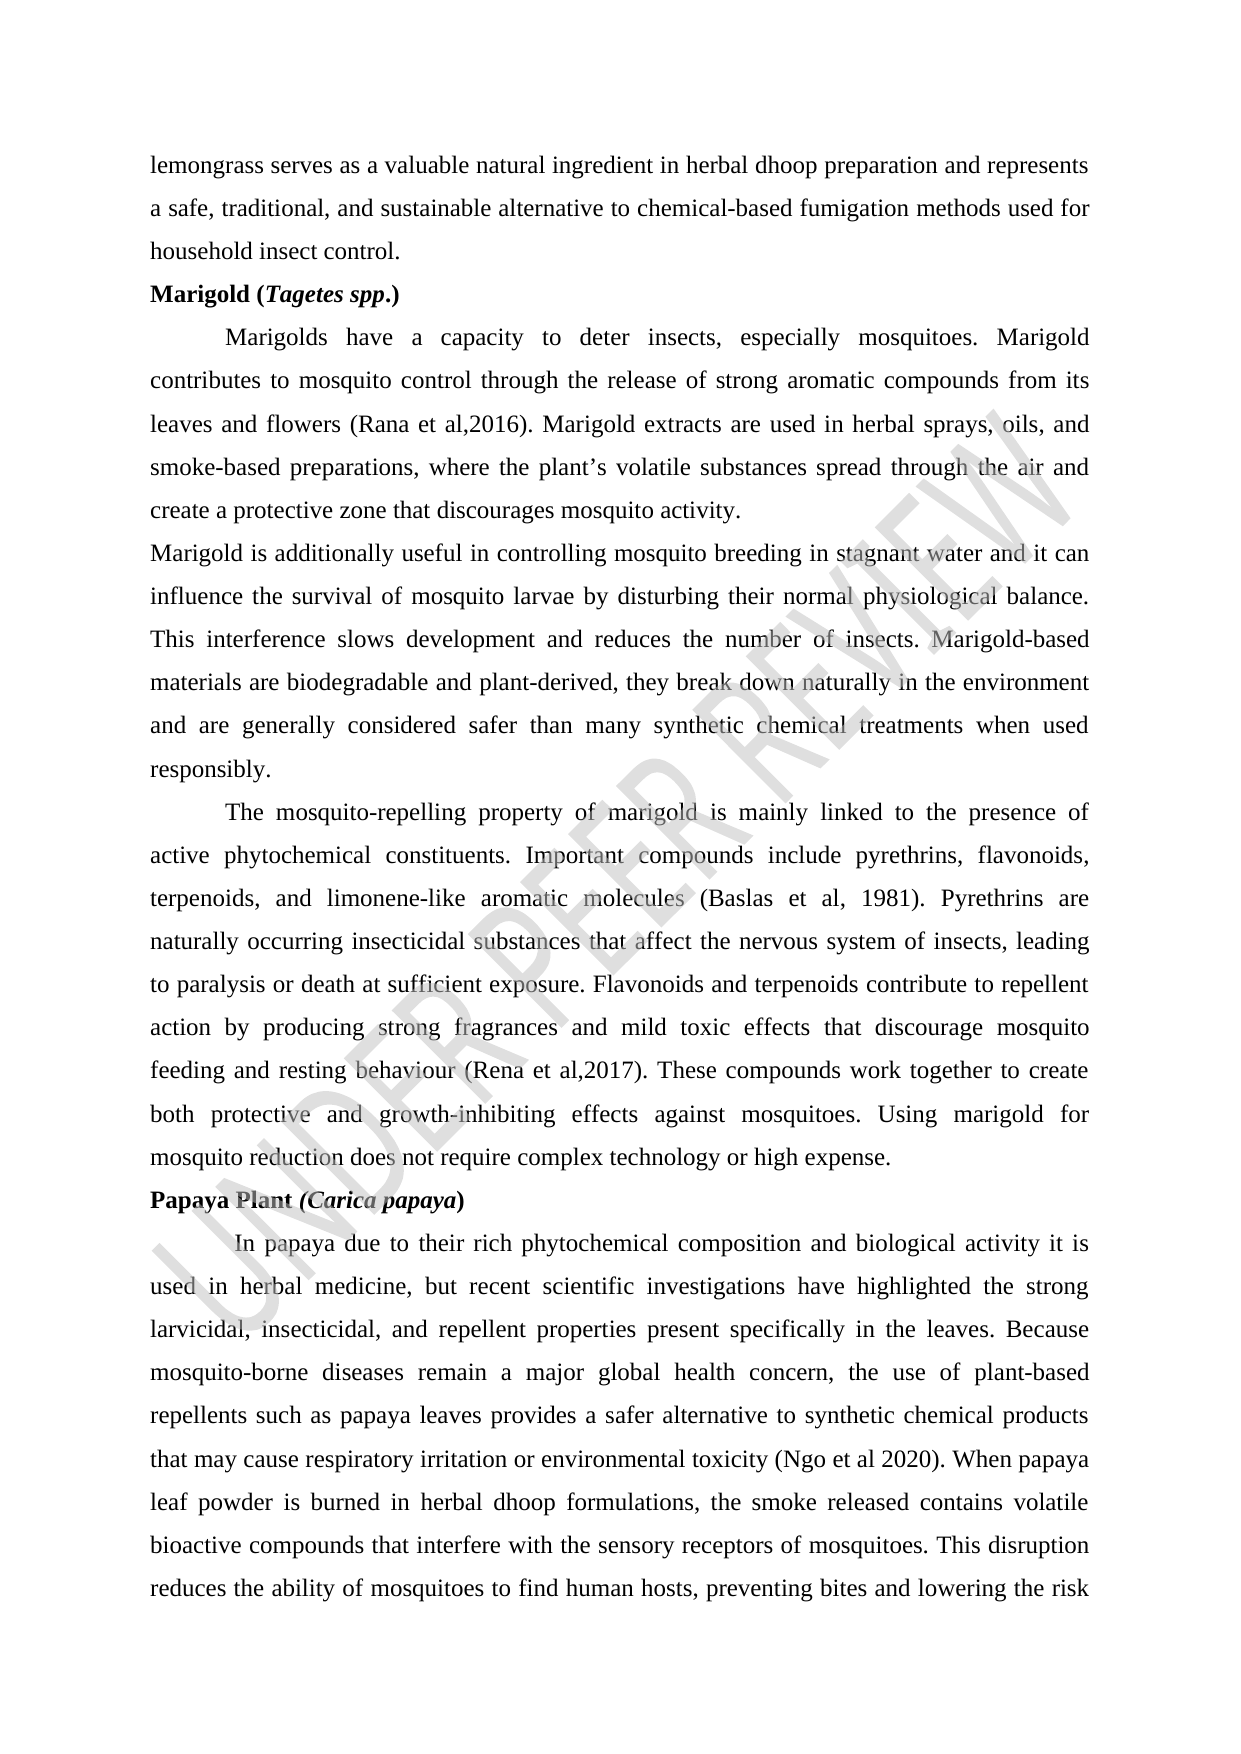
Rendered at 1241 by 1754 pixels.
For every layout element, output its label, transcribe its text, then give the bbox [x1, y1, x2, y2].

text Papaya Plant (Carica papaya) [245, 1185, 303, 1207]
text Papaya Plant (Carica papaya) [377, 1185, 1090, 1214]
text Papaya Plant (Carica papaya) [312, 1185, 372, 1214]
text The mosquito-repelling property of marigold is mainly linked to the presence of active phytochemical constituents. Important compounds include pyrethrins, flavonoids, terpenoids, and limonene-like aromatic molecules (Baslas et al, 1981). Pyrethrins are naturally occurring insecticidal substances that affect the nervous system of insects, leading to paralysis or death at sufficient exposure. Flavonoids and terpenoids contribute to repellent action by producing strong fragrances and mild toxic effects that discourage mosquito feeding and resting behaviour (Rena et al,2017). These compounds work together to create both protective and growth-inhibiting effects against mosquitoes. Using marigold for mosquito reduction does not require complex technology or high expense. [150, 797, 1090, 1171]
text Marigold (Tagetes spp.) [150, 279, 1090, 308]
text Marigolds have a capacity to deter insects, especially mosquitoes. Marigold contributes to mosquito control through the release of strong aromatic compounds from its leaves and flowers (Rana et al,2016). Marigold extracts are used in herbal sprays, oils, and smoke-based preparations, where the plant’s volatile substances spread through the air and create a protective zone that discourages mosquito activity. [150, 322, 1090, 524]
text Marigold is additionally useful in controlling mosquito breeding in stagnant water and it can influence the survival of mosquito larvae by disturbing their normal physiological balance. This interference slows development and reduces the number of insects. Marigold-based materials are biodegradable and plant-derived, they break down naturally in the environment and are generally considered safer than many synthetic chemical treatments when used responsibly. [150, 538, 1090, 782]
text In papaya due to their rich phytochemical composition and biological activity it is used in herbal medicine, but recent scientific investigations have highlighted the strong larvicidal, insecticidal, and repellent properties present specifically in the leaves. Because mosquito-borne diseases remain a major global health concern, the use of plant-based repellents such as papaya leaves provides a safer alternative to synthetic chemical products that may cause respiratory irritation or environmental toxicity (Ngo et al 2020). When papaya leaf powder is burned in herbal dhoop formulations, the smoke released contains volatile bioactive compounds that interfere with the sensory receptors of mosquitoes. This disruption reduces the ability of mosquitoes to find human hosts, preventing bites and lowering the risk [150, 1228, 1090, 1602]
text lemongrass serves as a valuable natural ingredient in herbal dhoop preparation and represents a safe, traditional, and sustainable alternative to chemical-based fumigation methods used for household insect control. [150, 150, 1090, 265]
text Papaya Plant (Carica papaya) [150, 1185, 241, 1214]
